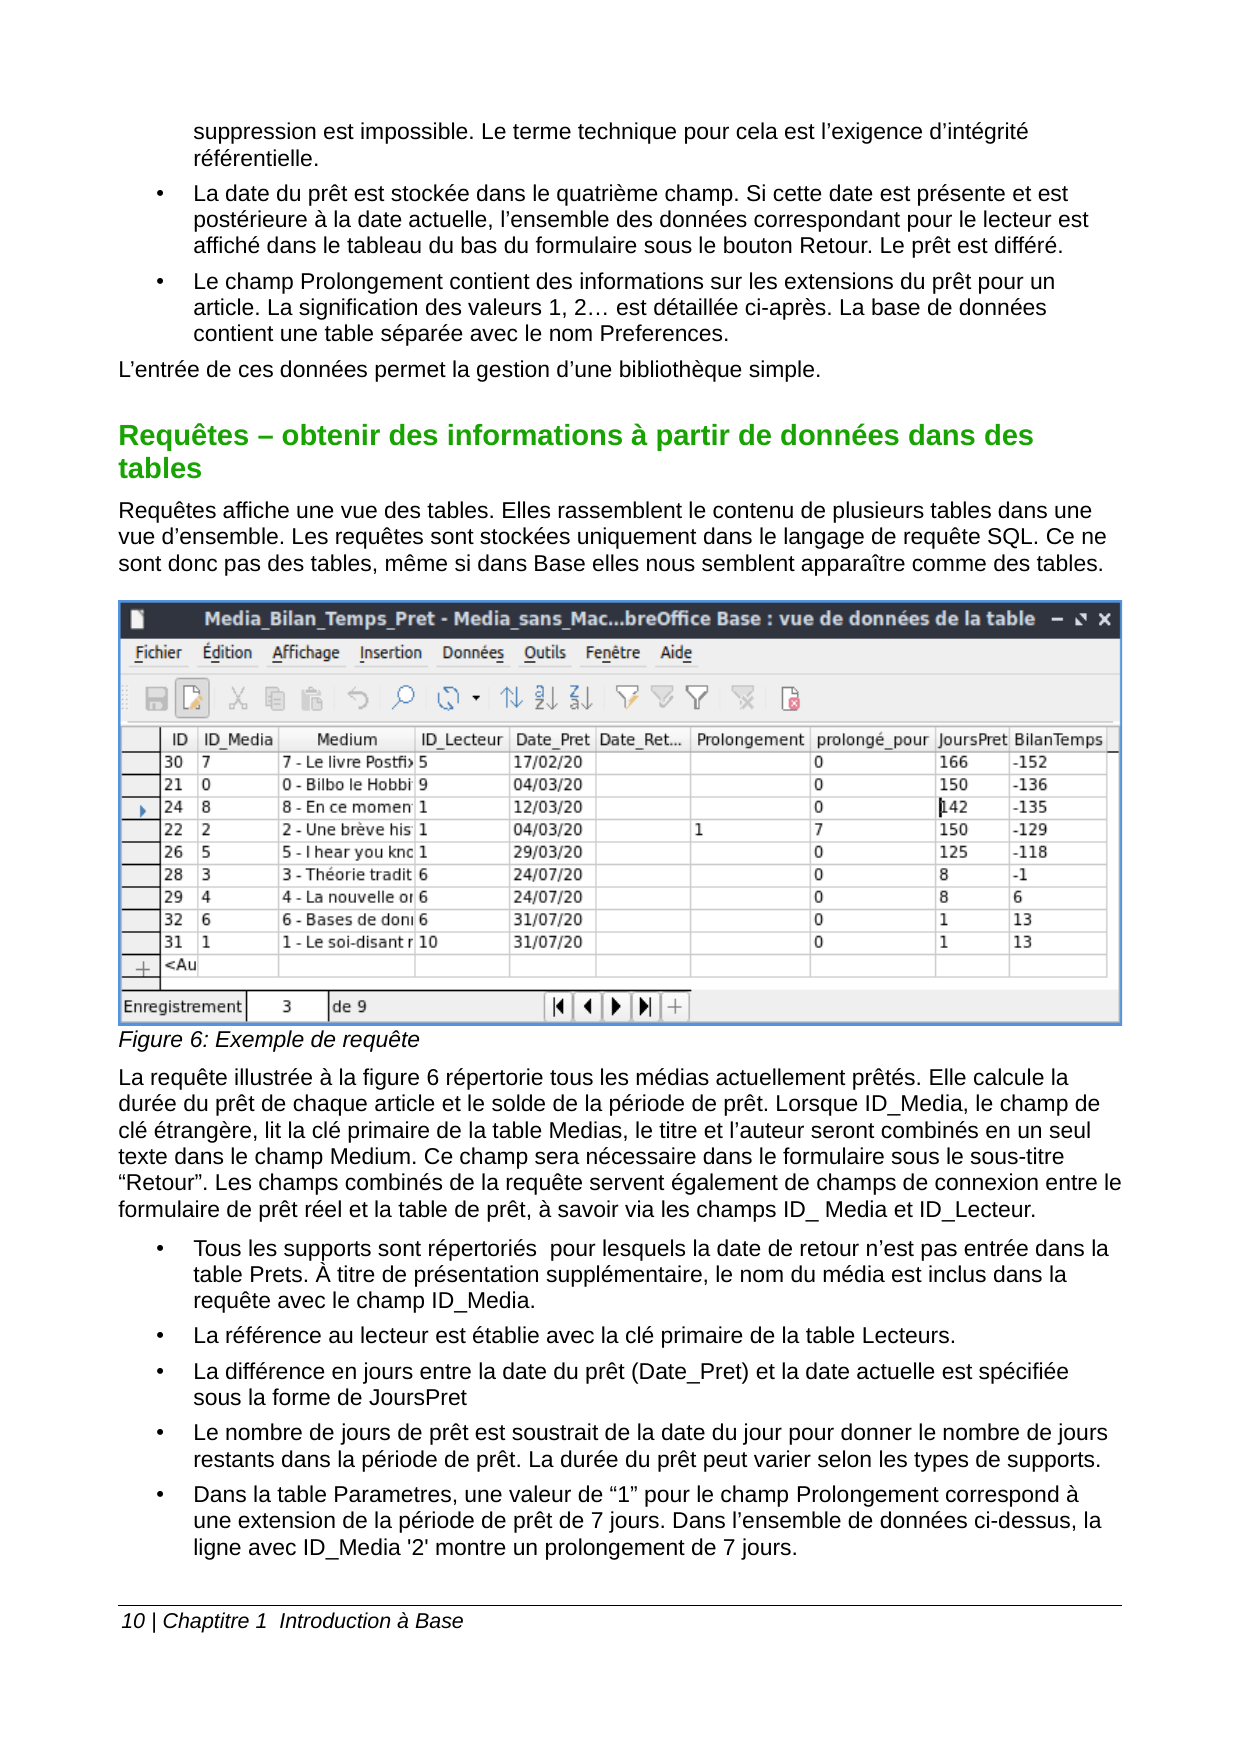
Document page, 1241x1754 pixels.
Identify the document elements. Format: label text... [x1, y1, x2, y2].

list La date du prêt est stockée dans le quatrième champ. Si cette date est présente et est postérieure à la date actuelle, l’ensemble des données correspondant pour le lecteur est affiché dans le tableau du bas du formulaire sous le bouton Retour. Le prêt est différé. [156, 180, 1122, 259]
list La référence au lecteur est établie avec la clé primaire de la table Lecteurs. [156, 1322, 1122, 1349]
list Tous les supports sont répertoriés pour lesquels la date de retour n’est pas entrée dans la table Prets. À titre de présentation supplémentaire, le nom du média est inclus dans la requête avec le champ ID_Media. [156, 1234, 1122, 1313]
picture [118, 600, 1123, 1026]
list suppression est impossible. Le terme technique pour cela est l’exigence d’intégrité référentielle. [156, 118, 1122, 171]
text La requête illustrée à la figure 6 répertorie tous les médias actuellement prêtés. Elle calcule la durée du prêt de chaque article et le solde de la période de prêt. Lorsque ID_Media, le champ de clé étrangère, lit la clé primaire de la table Medias, le titre et l’auteur seront combinés en un seul texte dans le champ Medium. Ce champ sera nécessaire dans le formulaire sous le sous-titre “Retour”. Les champs combinés de la requête servent également de champs de connexion entre le formulaire de prêt réel et la table de prêt, à savoir via les champs ID_ Media et ID_Lecteur. [118, 1064, 1122, 1222]
text Figure 6: Exemple de requête [118, 1026, 1122, 1052]
list La différence en jours entre la date du prêt (Date_Pret) et la date actuelle est spécifiée sous la forme de JoursPret [156, 1358, 1122, 1410]
list Dans la table Parametres, une valeur de “1” pour le champ Prolongement correspond à une extension de la période de prêt de 7 jours. Dans l’ensemble de données ci-dessus, la ligne avec ID_Media '2' montre un prolongement de 7 jours. [156, 1481, 1122, 1560]
text L’entrée de ces données permet la gestion d’une bibliothèque simple. [118, 356, 1122, 382]
subtitle Requêtes – obtenir des informations à partir de données dans des tables [118, 418, 1122, 485]
text Requêtes affiche une vue des tables. Elles rassemblent le contenu de plusieurs tables dans une vue d’ensemble. Les requêtes sont stockées uniquement dans le langage de requête SQL. Ce ne sont donc pas des tables, même si dans Base elles nous semblent apparaître comme des tables. [118, 497, 1122, 576]
list Le champ Prolongement contient des informations sur les extensions du prêt pour un article. La signification des valeurs 1, 2… est détaillée ci-après. La base de données contient une table séparée avec le nom Preferences. [156, 268, 1122, 347]
list Le nombre de jours de prêt est soustrait de la date du jour pour donner le nombre de jours restants dans la période de prêt. La durée du prêt peut varier selon les types de supports. [156, 1419, 1122, 1472]
